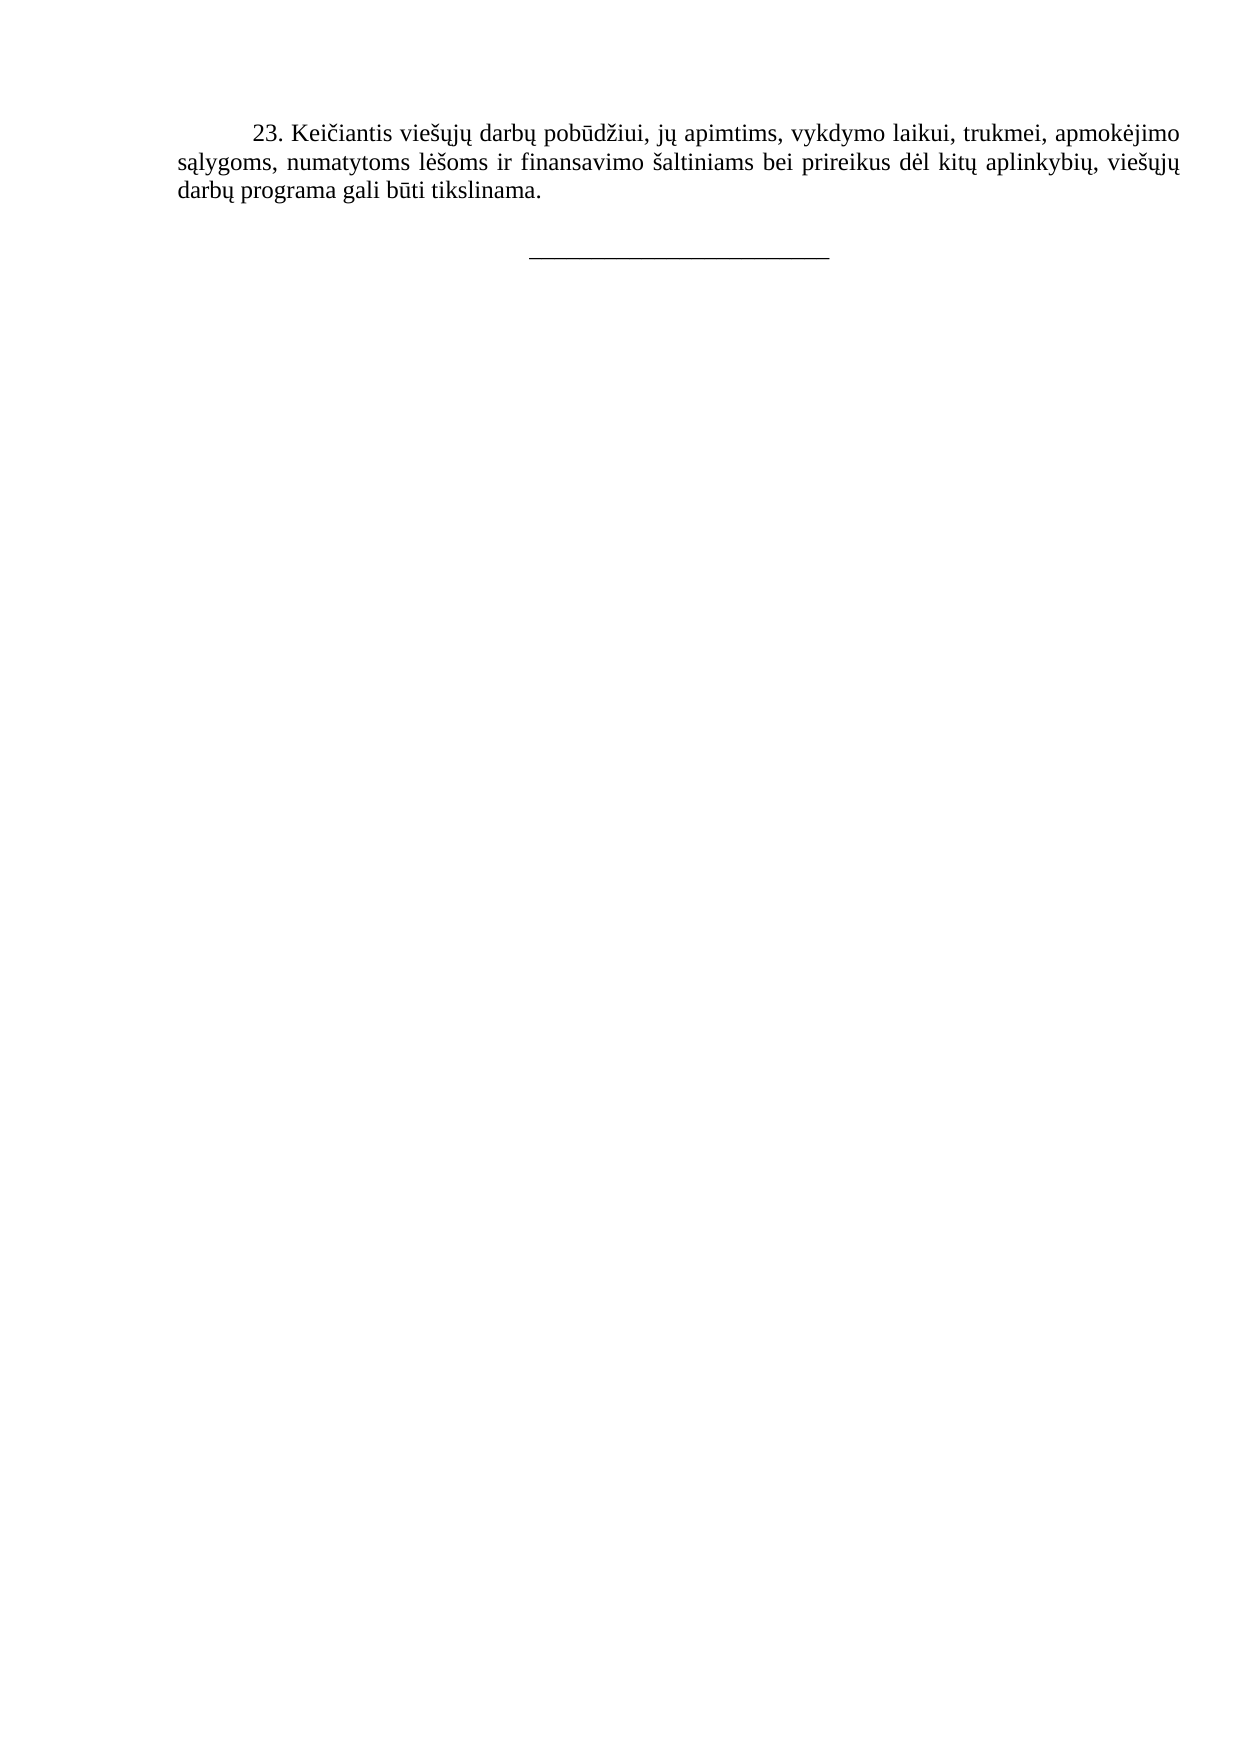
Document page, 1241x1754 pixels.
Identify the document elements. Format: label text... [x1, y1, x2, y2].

text 23. Keičiantis viešųjų darbų pobūdžiui, jų apimtims, vykdymo laikui, trukmei, apmokėjimo sąlygoms, numatytoms lėšoms ir finansavimo šaltiniams bei prireikus dėl kitų aplinkybių, viešųjų darbų programa gali būti tikslinama. [177, 118, 1181, 204]
text ________________________ [177, 233, 1181, 262]
